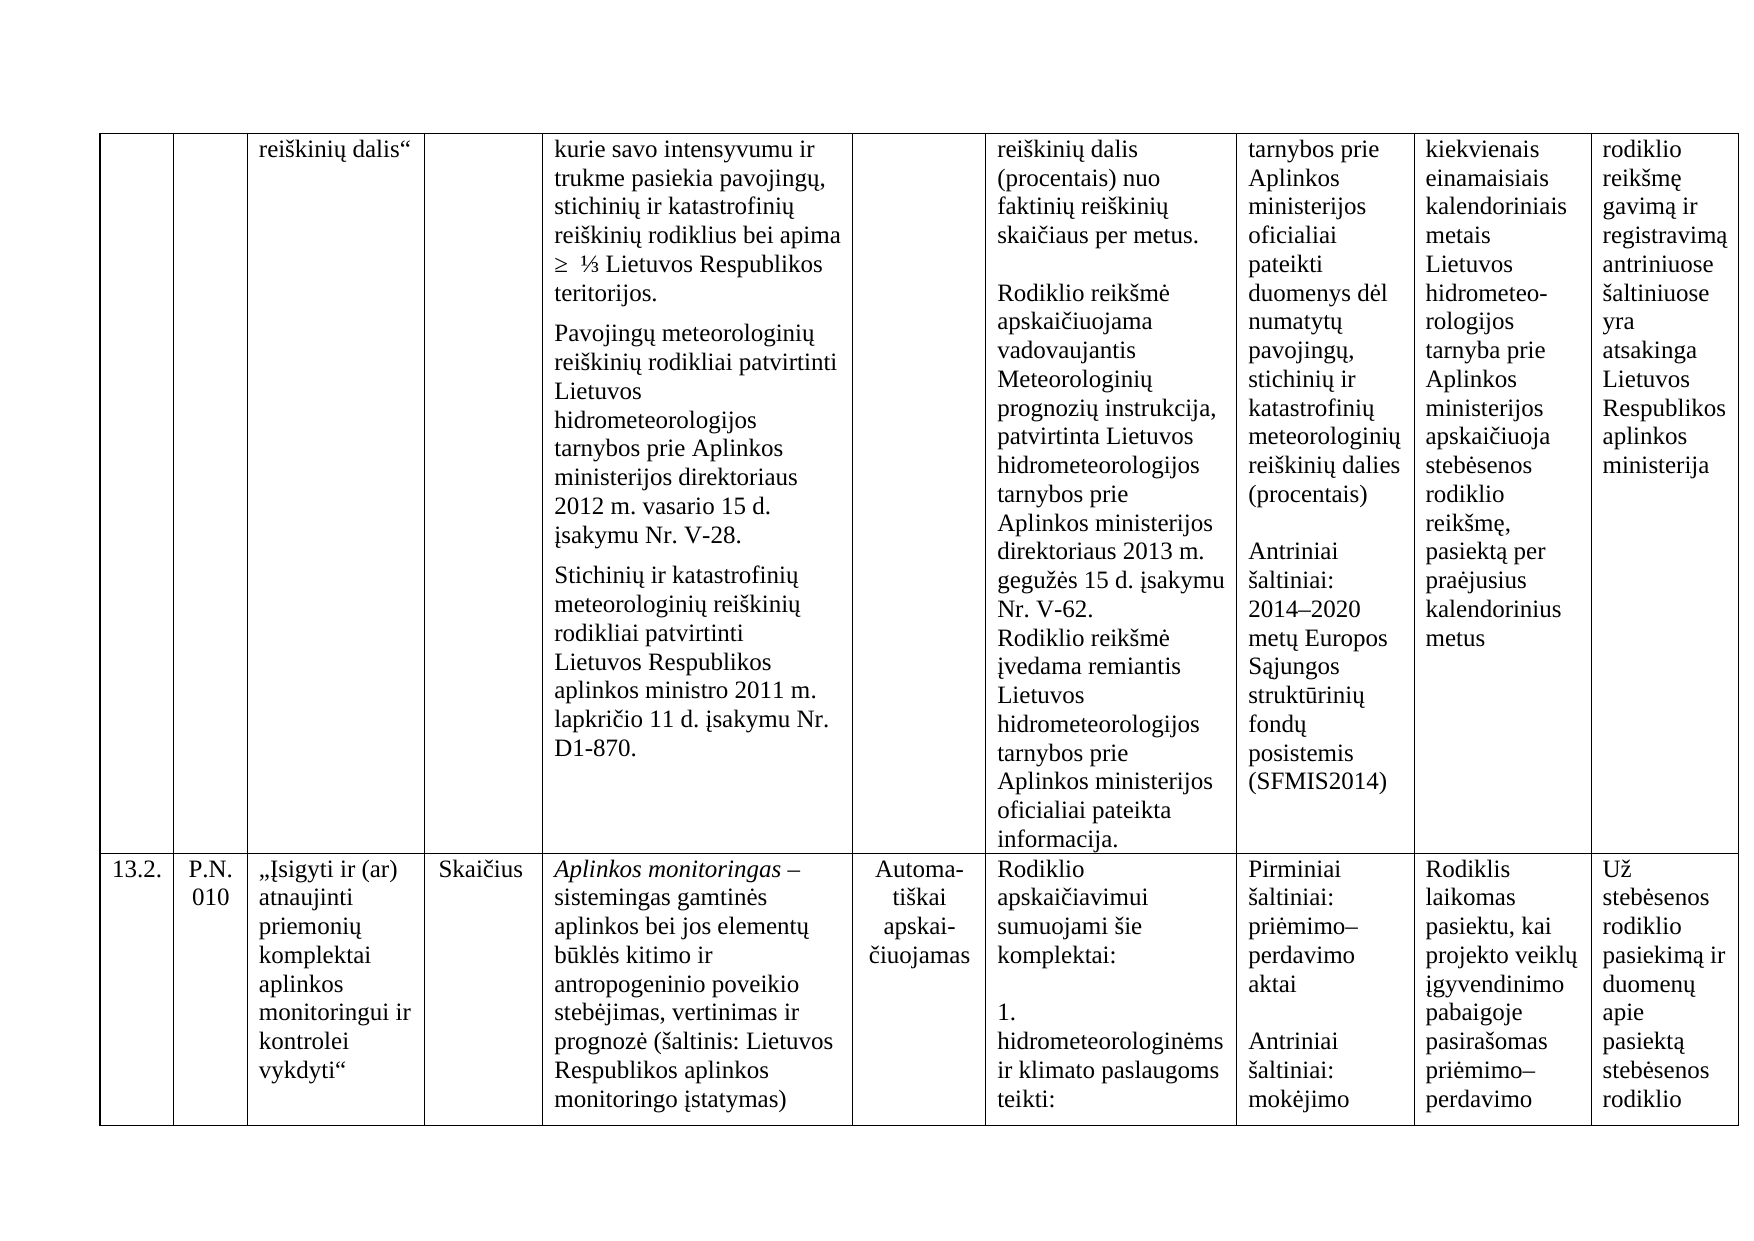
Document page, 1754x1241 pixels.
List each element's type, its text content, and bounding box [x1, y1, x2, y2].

table_cell reiškinių dalis“ [248, 134, 424, 853]
table_cell kiekvienais einamaisiais kalendoriniais metais Lietuvos hidrometeo-rologijos tarnyba prie Aplinkos ministerijos apskaičiuoja stebėsenos rodiklio reikšmę, pasiektą per praėjusius kalendorinius metus [1415, 134, 1591, 853]
table_cell Aplinkos monitoringas – sistemingas gamtinės aplinkos bei jos elementų būklės kitimo ir antropogeninio poveikio stebėjimas, vertinimas ir prognozė (šaltinis: Lietuvos Respublikos aplinkos monitoringo įstatymas) [543, 854, 852, 1124]
table_cell „Įsigyti ir (ar) atnaujinti priemonių komplektai aplinkos monitoringui ir kontrolei vykdyti“ [248, 854, 424, 1124]
table_cell rodiklio reikšmę gavimą ir registravimą antriniuose šaltiniuose yra atsakinga Lietuvos Respublikos aplinkos ministerija [1592, 134, 1738, 853]
table_cell [425, 134, 542, 853]
table_cell Už stebėsenos rodiklio pasiekimą ir duomenų apie pasiektą stebėsenos rodiklio [1592, 854, 1738, 1124]
table_cell Rodiklio apskaičiavimui sumuojami šie komplektai: 1. hidrometeorologinėms ir klimato paslaugoms teikti: [986, 854, 1236, 1124]
table_cell Skaičius [425, 854, 542, 1124]
table_cell [174, 134, 247, 853]
table_cell Rodiklis laikomas pasiektu, kai projekto veiklų įgyvendinimo pabaigoje pasirašomas priėmimo– perdavimo [1415, 854, 1591, 1124]
table_cell P.N.010 [174, 854, 247, 1124]
table_cell [101, 134, 173, 853]
table_cell Automa-tiškai apskai-čiuojamas [853, 854, 985, 1124]
table_cell tarnybos prie Aplinkos ministerijos oficialiai pateikti duomenys dėl numatytų pavojingų, stichinių ir katastrofinių meteorologinių reiškinių dalies (procentais) Antriniai šaltiniai: 2014–2020 metų Europos Sąjungos struktūrinių fondų posistemis (SFMIS2014) [1237, 134, 1414, 853]
table_cell [853, 134, 985, 853]
table_cell Pirminiai šaltiniai: priėmimo–perdavimo aktai Antriniai šaltiniai: mokėjimo [1237, 854, 1414, 1124]
table_cell 13.2. [101, 854, 173, 1124]
table_cell reiškinių dalis (procentais) nuo faktinių reiškinių skaičiaus per metus. Rodiklio reikšmė apskaičiuojama vadovaujantis Meteorologinių prognozių instrukcija, patvirtinta Lietuvos hidrometeorologijos tarnybos prie Aplinkos ministerijos direktoriaus 2013 m. gegužės 15 d. įsakymu Nr. V-62. Rodiklio reikšmė įvedama remiantis Lietuvos hidrometeorologijos tarnybos prie Aplinkos ministerijos oficialiai pateikta informacija. [986, 134, 1236, 853]
table_cell kurie savo intensyvumu ir trukme pasiekia pavojingų, stichinių ir katastrofinių reiškinių rodiklius bei apima ≥ ⅓ Lietuvos Respublikos teritorijos. Pavojingų meteorologinių reiškinių rodikliai patvirtinti Lietuvos hidrometeorologijos tarnybos prie Aplinkos ministerijos direktoriaus 2012 m. vasario 15 d. įsakymu Nr. V-28. Stichinių ir katastrofinių meteorologinių reiškinių rodikliai patvirtinti Lietuvos Respublikos aplinkos ministro 2011 m. lapkričio 11 d. įsakymu Nr. D1-870. [543, 134, 852, 853]
